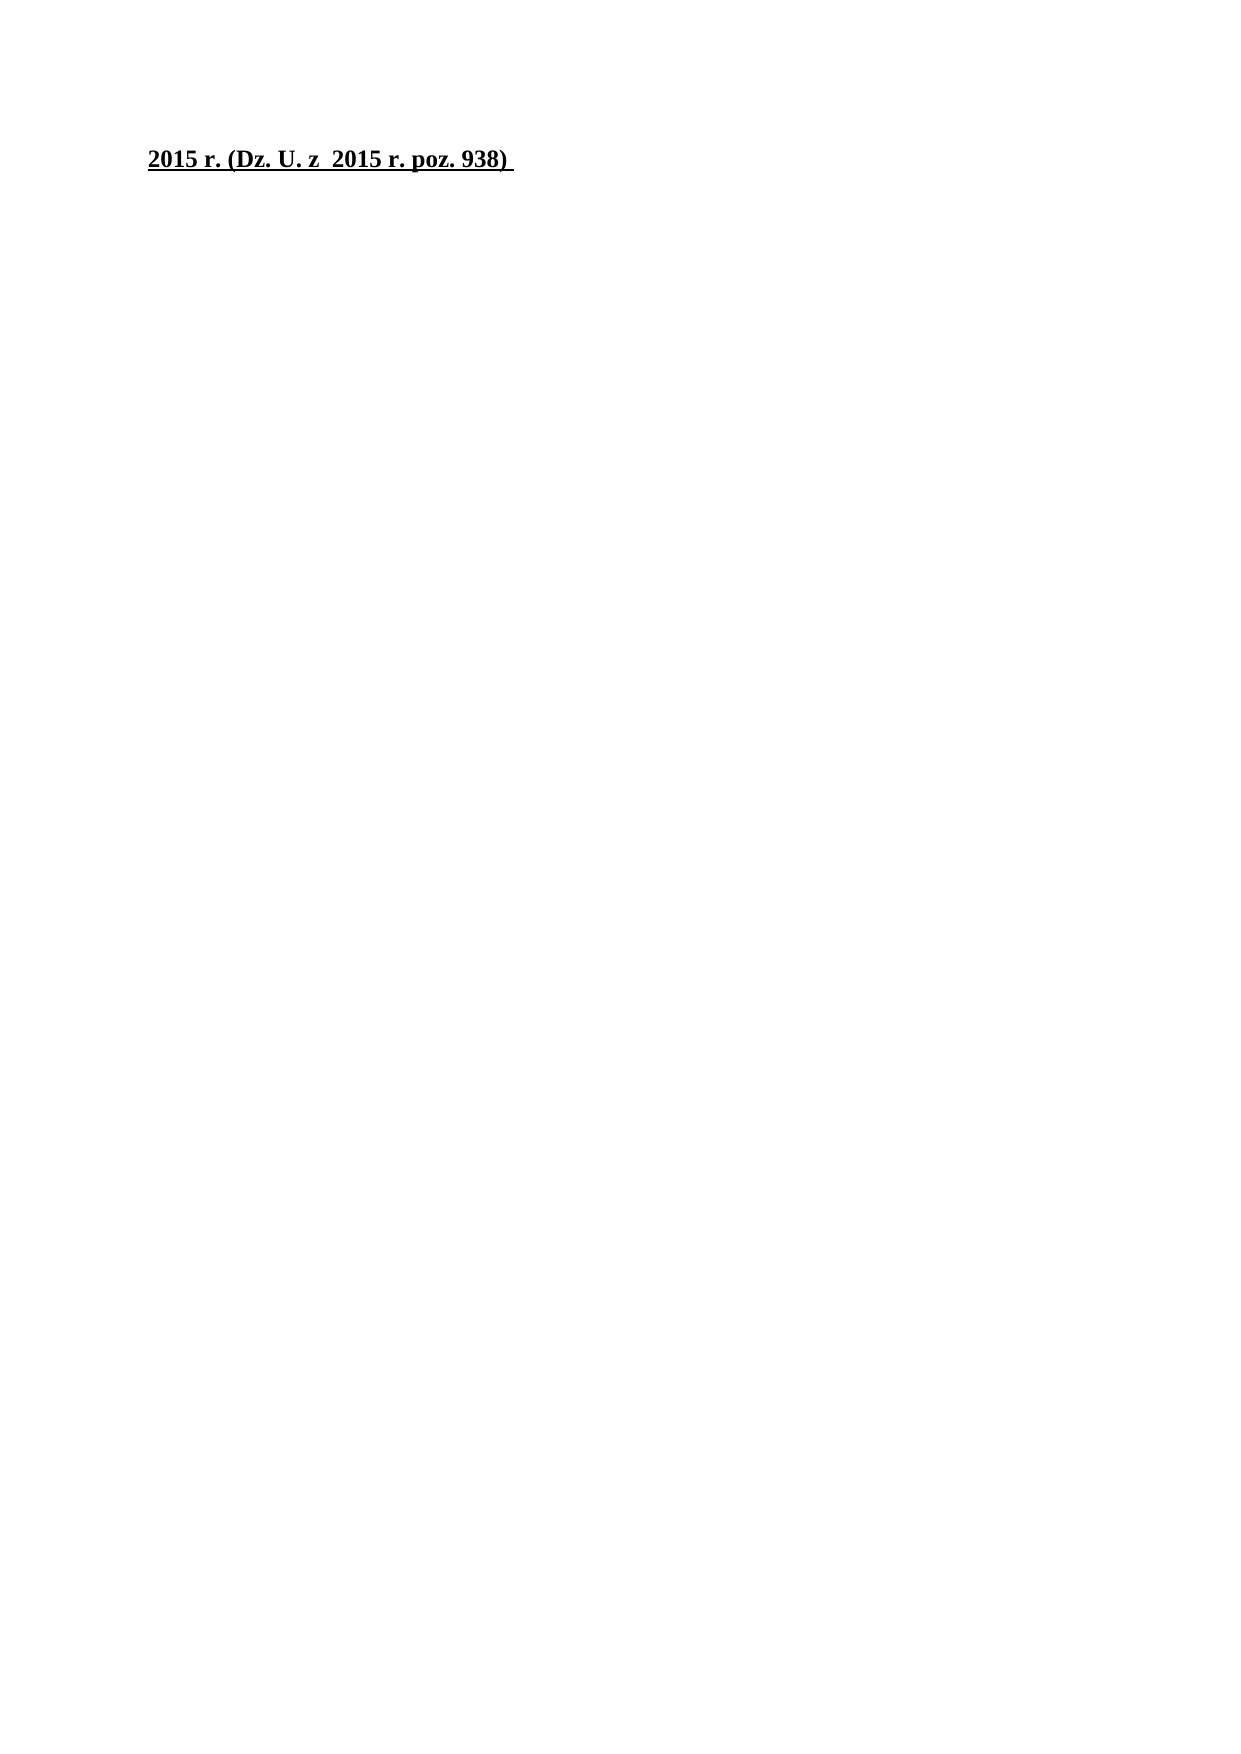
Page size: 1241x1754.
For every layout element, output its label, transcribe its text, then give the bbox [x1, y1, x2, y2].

text 2015 r. (Dz. U. z 2015 r. poz. 938) [148, 148, 1093, 173]
